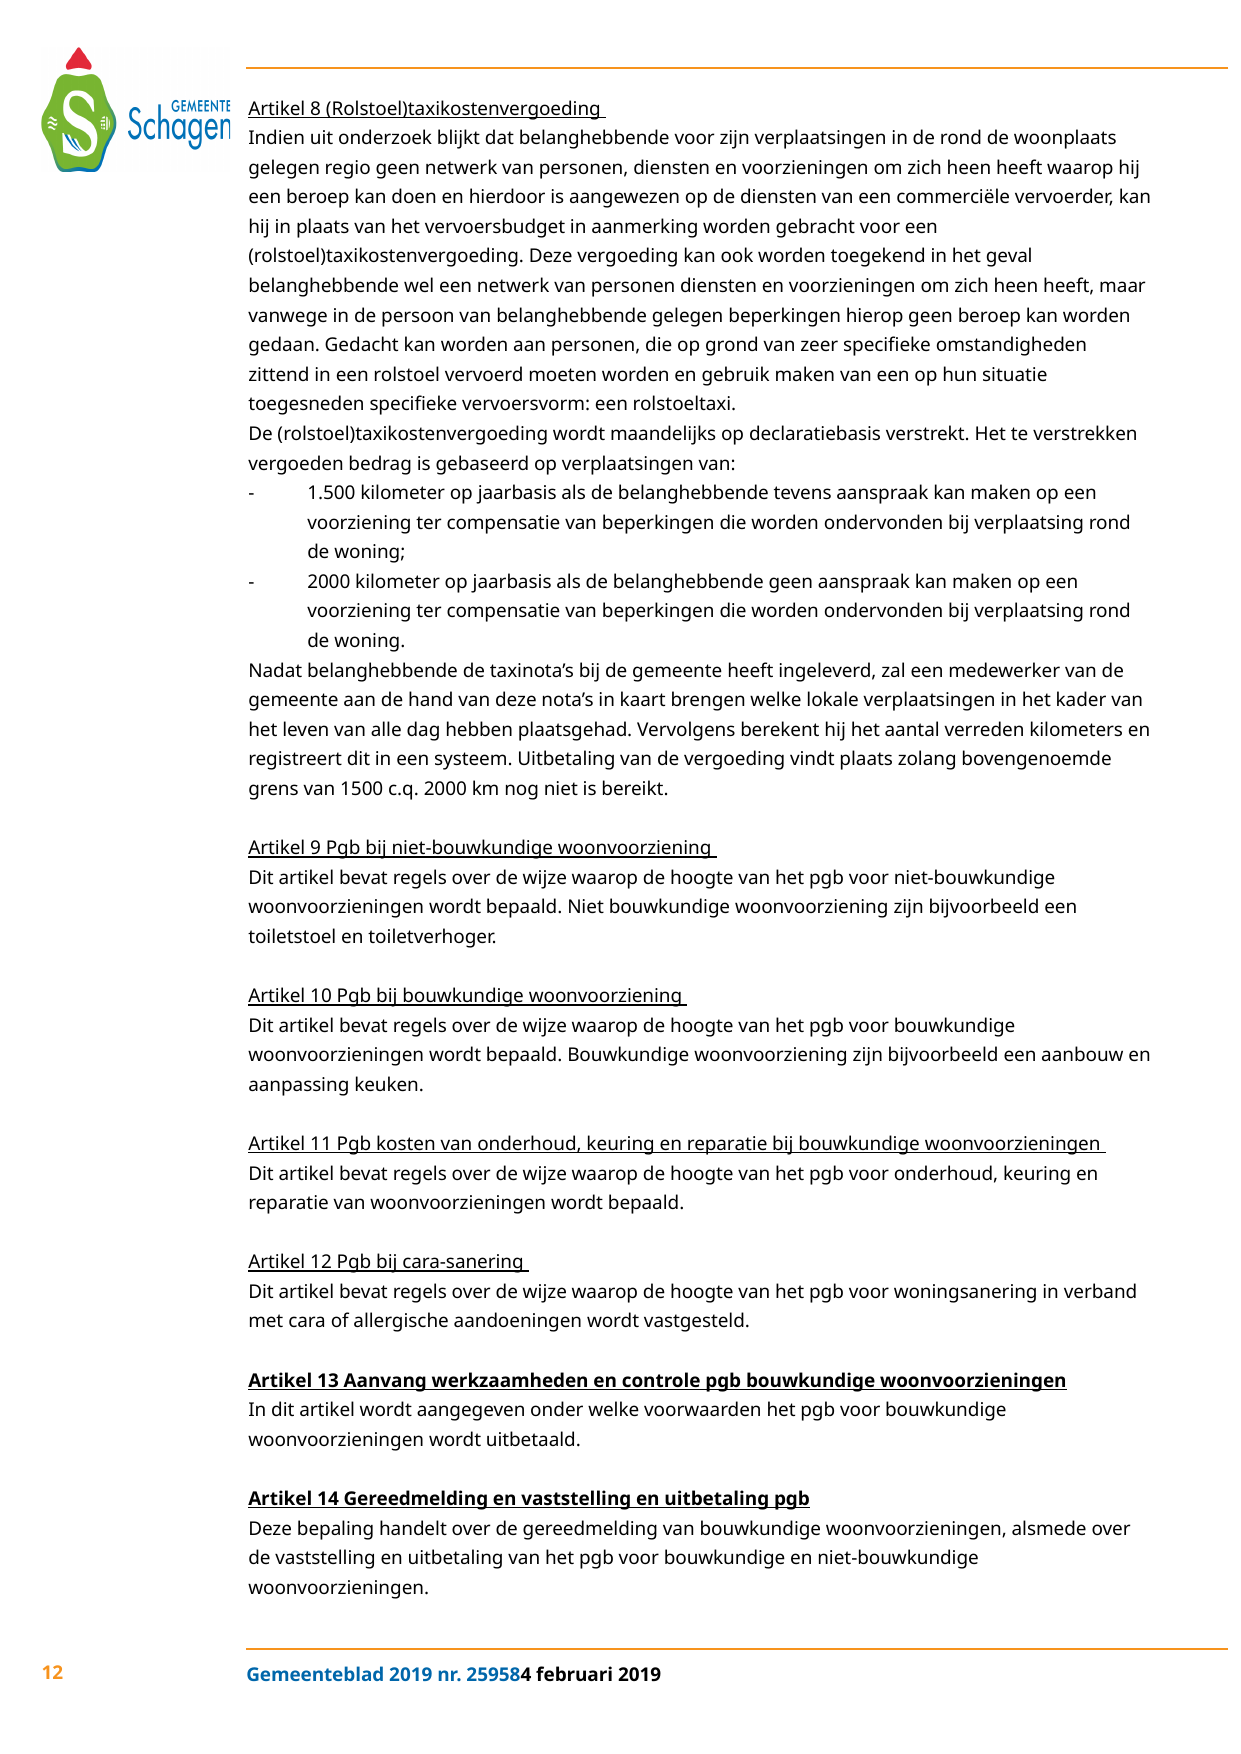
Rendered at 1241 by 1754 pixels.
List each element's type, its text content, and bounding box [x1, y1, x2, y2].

text Dit artikel bevat regels over de wijze waarop de hoogte van het pgb voor woningsanering in verband met cara of allergische aandoeningen wordt vastgesteld. [248, 1278, 1152, 1333]
text Indien uit onderzoek blijkt dat belanghebbende voor zijn verplaatsingen in de rond de woonplaats gelegen regio geen netwerk van personen, diensten en voorzieningen om zich heen heeft waarop hij een beroep kan doen en hierdoor is aangewezen op de diensten van een commerciële vervoerder, kan hij in plaats van het vervoersbudget in aanmerking worden gebracht voor een (rolstoel)taxikostenvergoeding. Deze vergoeding kan ook worden toegekend in het geval belanghebbende wel een netwerk van personen diensten en voorzieningen om zich heen heeft, maar vanwege in de persoon van belanghebbende gelegen beperkingen hierop geen beroep kan worden gedaan. Gedacht kan worden aan personen, die op grond van zeer specifieke omstandigheden zittend in een rolstoel vervoerd moeten worden en gebruik maken van een op hun situatie toegesneden specifieke vervoersvorm: een rolstoeltaxi. [248, 124, 1152, 416]
text Deze bepaling handelt over de gereedmelding van bouwkundige woonvoorzieningen, alsmede over de vaststelling en uitbetaling van het pgb voor bouwkundige en niet-bouwkundige woonvoorzieningen. [248, 1515, 1152, 1600]
text Dit artikel bevat regels over de wijze waarop de hoogte van het pgb voor niet-bouwkundige woonvoorzieningen wordt bepaald. Niet bouwkundige woonvoorziening zijn bijvoorbeeld een toiletstoel en toiletverhoger. [248, 864, 1152, 949]
text Dit artikel bevat regels over de wijze waarop de hoogte van het pgb voor onderhoud, keuring en reparatie van woonvoorzieningen wordt bepaald. [248, 1160, 1152, 1215]
text Artikel 13 Aanvang werkzaamheden en controle pgb bouwkundige woonvoorzieningen [248, 1367, 1152, 1393]
text Artikel 8 (Rolstoel)taxikostenvergoeding [248, 95, 1152, 121]
text Artikel 14 Gereedmelding en vaststelling en uitbetaling pgb [248, 1485, 1152, 1511]
picture [41, 47, 231, 172]
text Dit artikel bevat regels over de wijze waarop de hoogte van het pgb voor bouwkundige woonvoorzieningen wordt bepaald. Bouwkundige woonvoorziening zijn bijvoorbeeld een aanbouw en aanpassing keuken. [248, 1012, 1152, 1097]
text Artikel 9 Pgb bij niet-bouwkundige woonvoorziening [248, 834, 1152, 860]
text In dit artikel wordt aangegeven onder welke voorwaarden het pgb voor bouwkundige woonvoorzieningen wordt uitbetaald. [248, 1396, 1152, 1452]
text Artikel 11 Pgb kosten van onderhoud, keuring en reparatie bij bouwkundige woonvoorzieningen [248, 1130, 1152, 1156]
text Nadat belanghebbende de taxinota’s bij de gemeente heeft ingeleverd, zal een medewerker van de gemeente aan de hand van deze nota’s in kaart brengen welke lokale verplaatsingen in het kader van het leven van alle dag hebben plaatsgehad. Vervolgens berekent hij het aantal verreden kilometers en registreert dit in een systeem. Uitbetaling van de vergoeding vindt plaats zolang bovengenoemde grens van 1500 c.q. 2000 km nog niet is bereikt. [248, 657, 1152, 801]
list 1.500 kilometer op jaarbasis als de belanghebbende tevens aanspraak kan maken op een voorziening ter compensatie van beperkingen die worden ondervonden bij verplaatsing rond de woning; [248, 479, 1152, 564]
text Artikel 12 Pgb bij cara-sanering [248, 1248, 1152, 1274]
text Artikel 10 Pgb bij bouwkundige woonvoorziening [248, 982, 1152, 1008]
text De (rolstoel)taxikostenvergoeding wordt maandelijks op declaratiebasis verstrekt. Het te verstrekken vergoeden bedrag is gebaseerd op verplaatsingen van: [248, 420, 1152, 476]
list 2000 kilometer op jaarbasis als de belanghebbende geen aanspraak kan maken op een voorziening ter compensatie van beperkingen die worden ondervonden bij verplaatsing rond de woning. [248, 568, 1152, 653]
